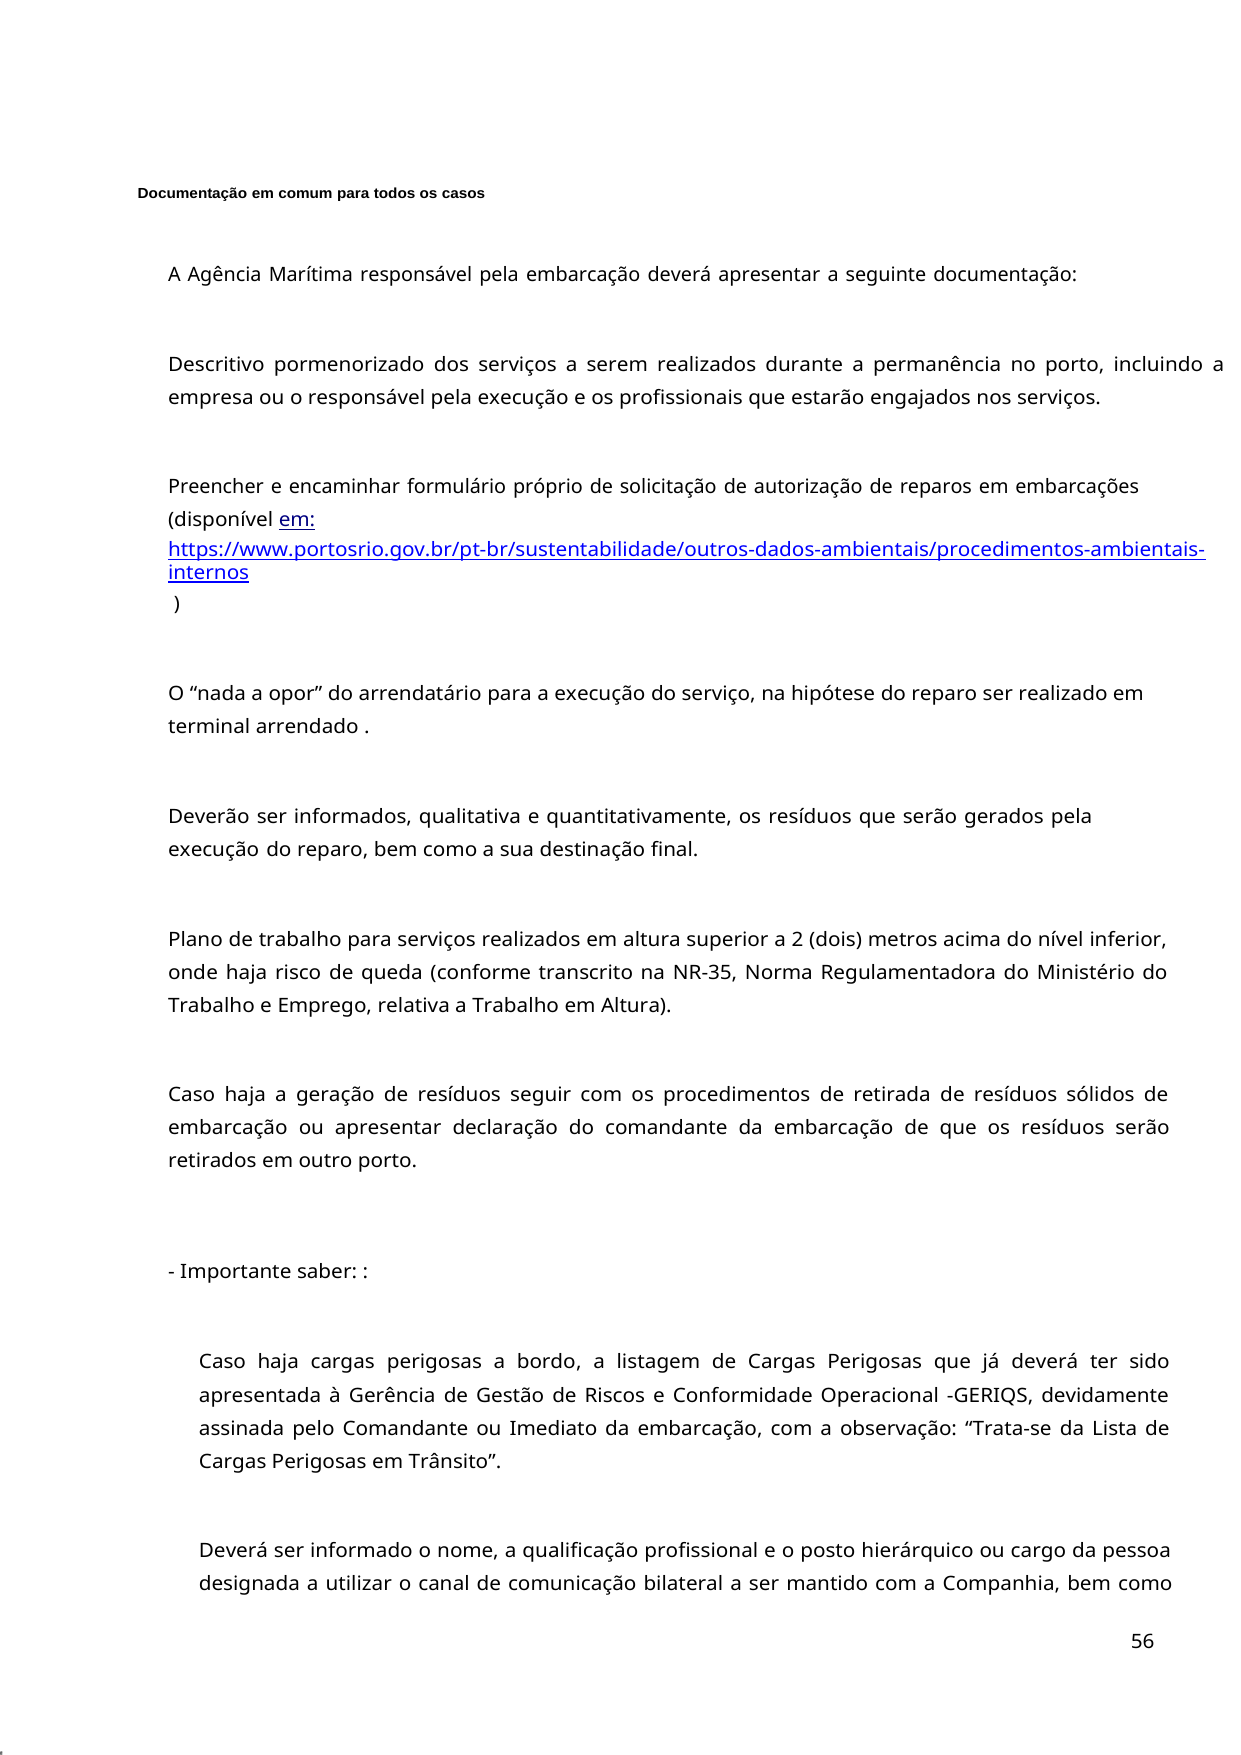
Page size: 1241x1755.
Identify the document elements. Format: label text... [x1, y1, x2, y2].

text A Agência Marítima responsável pela embarcação deverá apresentar a seguinte documentação: [168, 260, 1241, 287]
text ) [173, 589, 1241, 616]
text Documentação em comum para todos os casos [137, 185, 1241, 202]
text O “nada a opor” do arrendatário para a execução do serviço, na hipótese do reparo ser realizado em terminal arrendado . [168, 679, 1170, 739]
text Deverá ser informado o nome, a qualificação profissional e o posto hierárquico ou cargo da pessoa designada a utilizar o canal de comunicação bilateral a ser mantido com a Companhia, bem como [198, 1536, 1172, 1597]
text https://www.portosrio.gov.br/pt-br/sustentabilidade/outros-dados-ambientais/procedimentos-ambientais-internos [168, 539, 1241, 584]
text Descritivo pormenorizado dos serviços a serem realizados durante a permanência no porto, incluindo a empresa ou o responsável pela execução e os profissionais que estarão engajados nos serviços. [168, 350, 1241, 410]
text Caso haja a geração de resíduos seguir com os procedimentos de retirada de resíduos sólidos de embarcação ou apresentar declaração do comandante da embarcação de que os resíduos serão retirados em outro porto. [168, 1081, 1169, 1174]
text Deverão ser informados, qualitativa e quantitativamente, os resíduos que serão gerados pela execução do reparo, bem como a sua destinação final. [168, 802, 1170, 862]
text Preencher e encaminhar formulário próprio de solicitação de autorização de reparos em embarcações (disponível em: [168, 473, 1170, 533]
text Plano de trabalho para serviços realizados em altura superior a 2 (dois) metros acima do nível inferior, onde haja risco de queda (conforme transcrito na NR-35, Norma Regulamentadora do Ministério do Trabalho e Emprego, relativa a Trabalho em Altura). [168, 925, 1169, 1018]
text Caso haja cargas perigosas a bordo, a listagem de Cargas Perigosas que já deverá ter sido apresentada à Gerência de Gestão de Riscos e Conformidade Operacional -GERIQS, devidamente assinada pelo Comandante ou Imediato da embarcação, com a observação: “Trata-se da Lista de Cargas Perigosas em Trânsito”. [198, 1348, 1169, 1474]
text - Importante saber: : [168, 1258, 1241, 1285]
